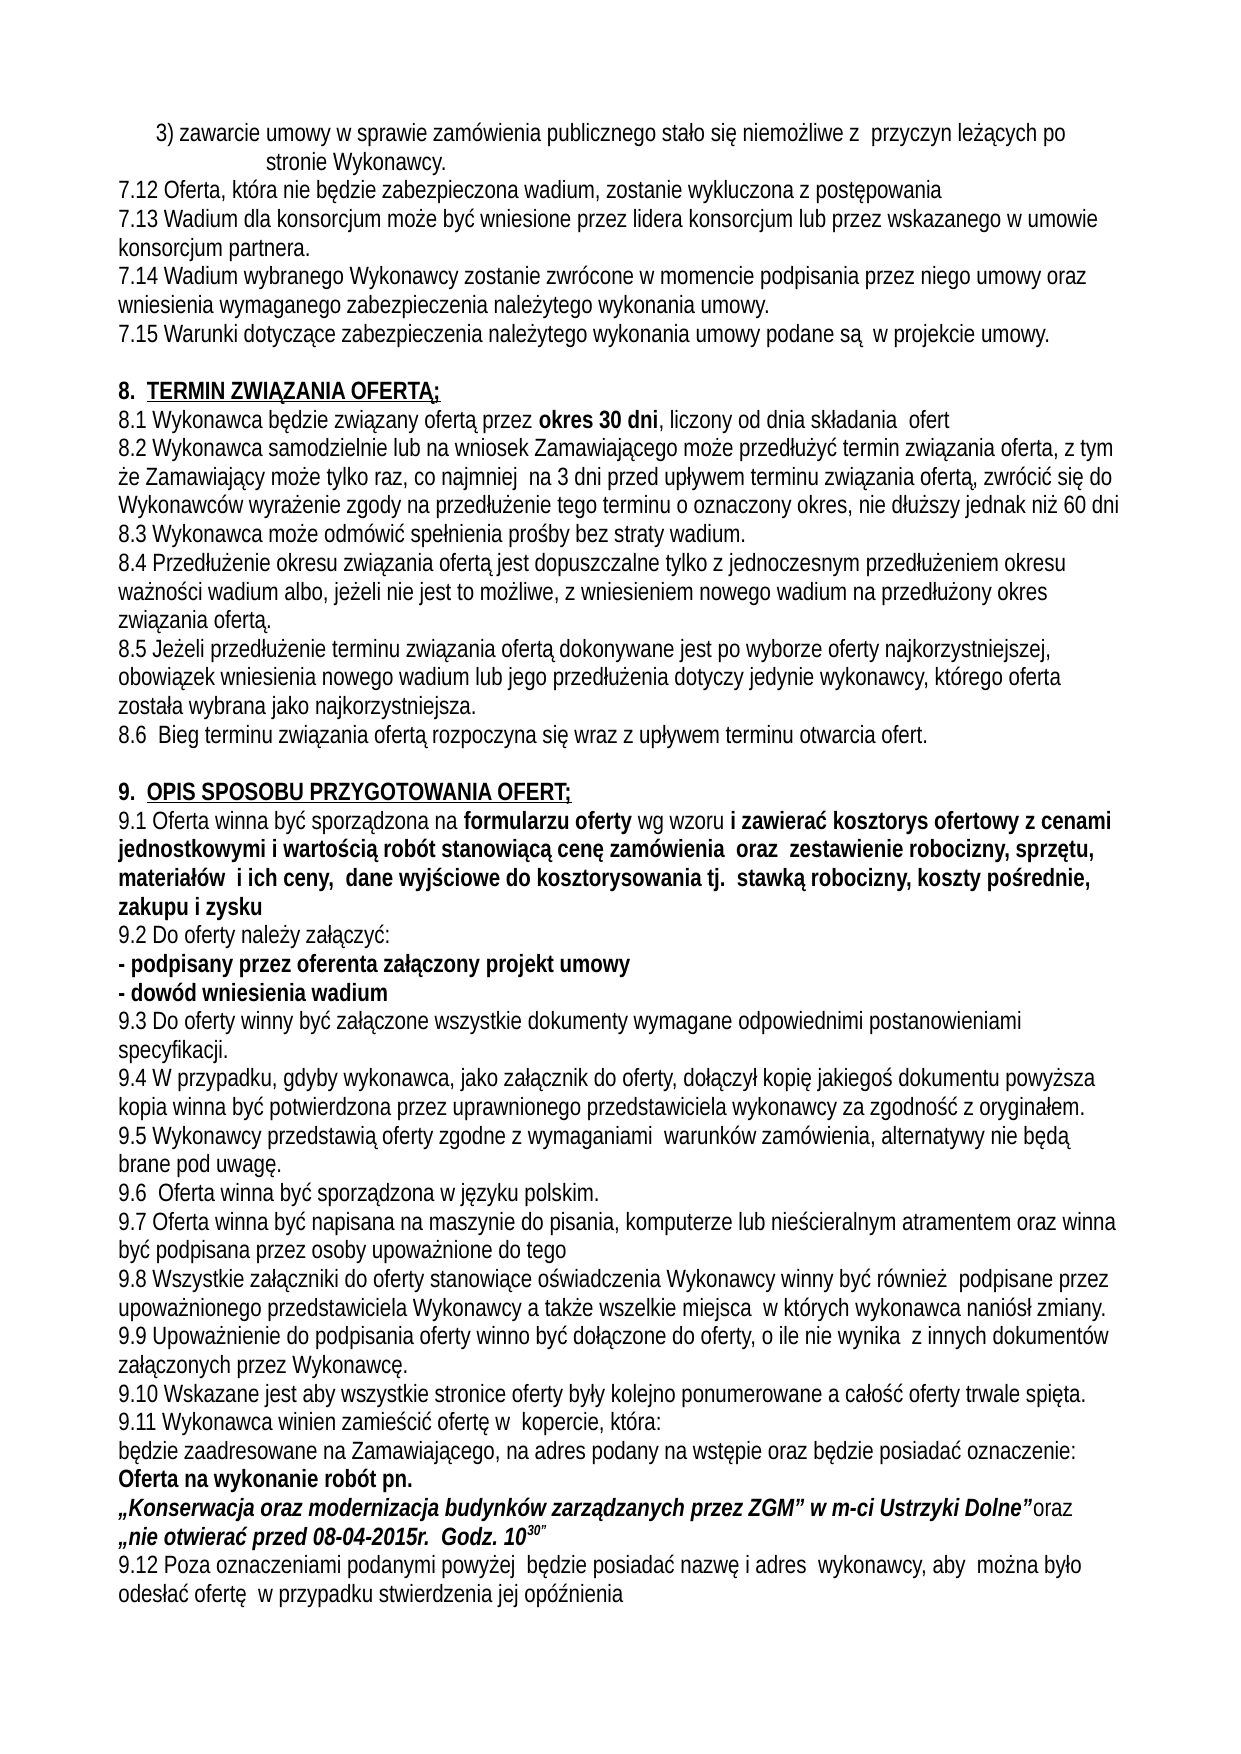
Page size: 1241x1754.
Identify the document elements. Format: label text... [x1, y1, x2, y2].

text 3) zawarcie umowy w sprawie zamówienia publicznego stało się niemożliwe z przyczyn leżących po stronie Wykonawcy. [156, 118, 1122, 175]
text 7.13 Wadium dla konsorcjum może być wniesione przez lidera konsorcjum lub przez wskazanego w umowie konsorcjum partnera. [118, 204, 1122, 261]
text 8.6 Bieg terminu związania ofertą rozpoczyna się wraz z upływem terminu otwarcia ofert. [118, 720, 1122, 748]
text 8.1 Wykonawca będzie związany ofertą przez okres 30 dni, liczony od dnia składania ofert [118, 404, 1122, 433]
text - podpisany przez oferenta załączony projekt umowy [118, 949, 1122, 977]
list - dowód wniesienia wadium [118, 977, 1122, 1006]
text 8. TERMIN ZWIĄZANIA OFERTĄ; [118, 376, 1122, 404]
text 8.4 Przedłużenie okresu związania ofertą jest dopuszczalne tylko z jednoczesnym przedłużeniem okresu ważności wadium albo, jeżeli nie jest to możliwe, z wniesieniem nowego wadium na przedłużony okres związania ofertą. [118, 548, 1122, 634]
text 7.14 Wadium wybranego Wykonawcy zostanie zwrócone w momencie podpisania przez niego umowy oraz wniesienia wymaganego zabezpieczenia należytego wykonania umowy. [118, 261, 1122, 319]
text 9.12 Poza oznaczeniami podanymi powyżej będzie posiadać nazwę i adres wykonawcy, aby można było odesłać ofertę w przypadku stwierdzenia jej opóźnienia [118, 1550, 1122, 1608]
text 7.15 Warunki dotyczące zabezpieczenia należytego wykonania umowy podane są w projekcie umowy. [118, 319, 1122, 347]
text 8.2 Wykonawca samodzielnie lub na wniosek Zamawiającego może przedłużyć termin związania oferta, z tym że Zamawiający może tylko raz, co najmniej na 3 dni przed upływem terminu związania ofertą, zwrócić się do Wykonawców wyrażenie zgody na przedłużenie tego terminu o oznaczony okres, nie dłuższy jednak niż 60 dni [118, 433, 1122, 519]
text 9.10 Wskazane jest aby wszystkie stronice oferty były kolejno ponumerowane a całość oferty trwale spięta. [118, 1378, 1122, 1407]
text 9.5 Wykonawcy przedstawią oferty zgodne z wymaganiami warunków zamówienia, alternatywy nie będą brane pod uwagę. [118, 1121, 1122, 1178]
text 9.3 Do oferty winny być załączone wszystkie dokumenty wymagane odpowiednimi postanowieniami specyfikacji. [118, 1006, 1122, 1063]
text „nie otwierać przed 08-04-2015r. Godz. 1030” [118, 1522, 1122, 1550]
text „Konserwacja oraz modernizacja budynków zarządzanych przez ZGM” w m-ci Ustrzyki Dolne”oraz [118, 1493, 1122, 1522]
text 9.8 Wszystkie załączniki do oferty stanowiące oświadczenia Wykonawcy winny być również podpisane przez upoważnionego przedstawiciela Wykonawcy a także wszelkie miejsca w których wykonawca naniósł zmiany. [118, 1264, 1122, 1321]
text 9.4 W przypadku, gdyby wykonawca, jako załącznik do oferty, dołączył kopię jakiegoś dokumentu powyższa kopia winna być potwierdzona przez uprawnionego przedstawiciela wykonawcy za zgodność z oryginałem. [118, 1063, 1122, 1121]
text 8.5 Jeżeli przedłużenie terminu związania ofertą dokonywane jest po wyborze oferty najkorzystniejszej, obowiązek wniesienia nowego wadium lub jego przedłużenia dotyczy jedynie wykonawcy, którego oferta została wybrana jako najkorzystniejsza. [118, 634, 1122, 720]
text Oferta na wykonanie robót pn. [118, 1464, 1122, 1493]
text będzie zaadresowane na Zamawiającego, na adres podany na wstępie oraz będzie posiadać oznaczenie: [118, 1436, 1122, 1464]
text 9.2 Do oferty należy załączyć: [118, 920, 1122, 949]
text 9.1 Oferta winna być sporządzona na formularzu oferty wg wzoru i zawierać kosztorys ofertowy z cenami jednostkowymi i wartością robót stanowiącą cenę zamówienia oraz zestawienie robocizny, sprzętu, materiałów i ich ceny, dane wyjściowe do kosztorysowania tj. stawką robocizny, koszty pośrednie, zakupu i zysku [118, 806, 1122, 920]
text 9. OPIS SPOSOBU PRZYGOTOWANIA OFERT; [118, 777, 1122, 806]
text 9.11 Wykonawca winien zamieścić ofertę w kopercie, która: [118, 1407, 1122, 1436]
text 9.6 Oferta winna być sporządzona w języku polskim. [118, 1178, 1122, 1207]
text 7.12 Oferta, która nie będzie zabezpieczona wadium, zostanie wykluczona z postępowania [118, 175, 1122, 204]
text 9.9 Upoważnienie do podpisania oferty winno być dołączone do oferty, o ile nie wynika z innych dokumentów załączonych przez Wykonawcę. [118, 1321, 1122, 1378]
text 9.7 Oferta winna być napisana na maszynie do pisania, komputerze lub nieścieralnym atramentem oraz winna być podpisana przez osoby upoważnione do tego [118, 1207, 1122, 1264]
text 8.3 Wykonawca może odmówić spełnienia prośby bez straty wadium. [118, 519, 1122, 548]
